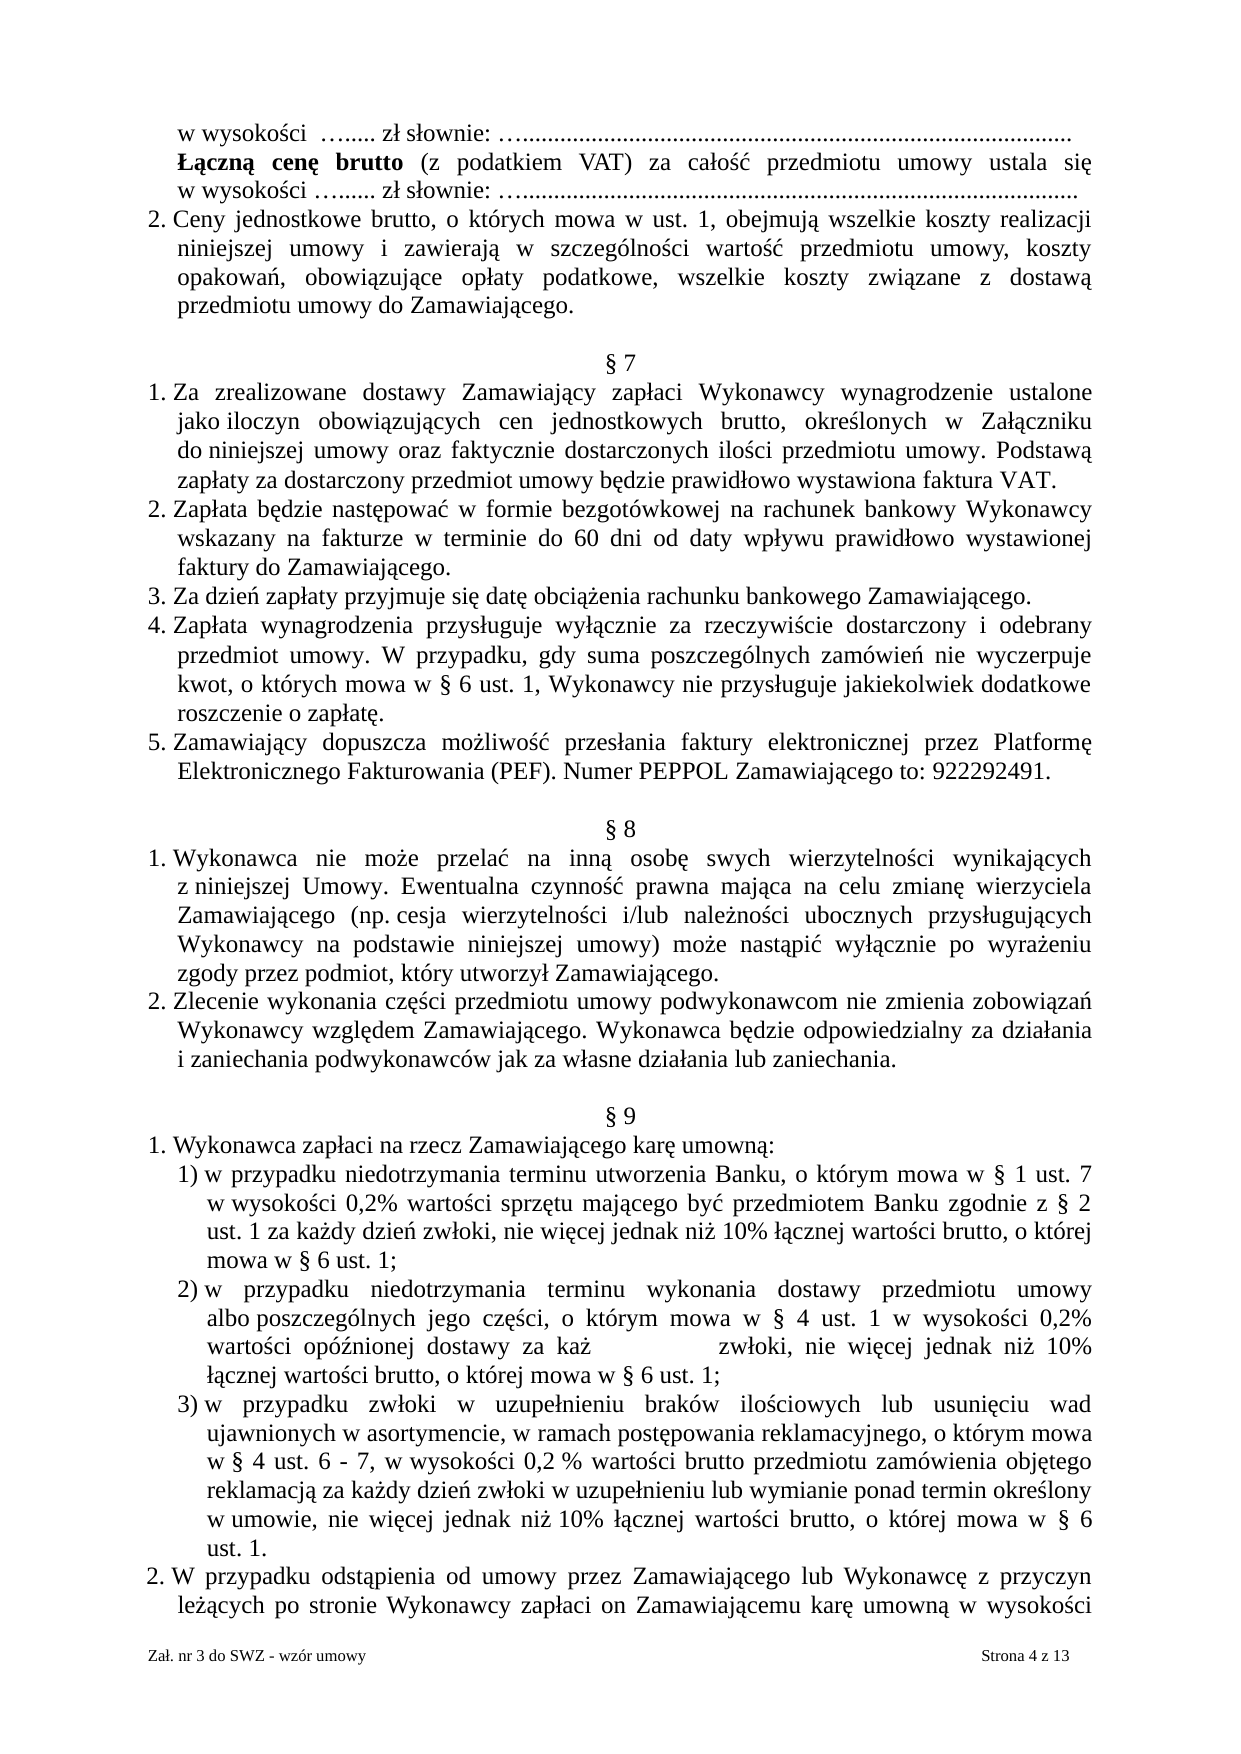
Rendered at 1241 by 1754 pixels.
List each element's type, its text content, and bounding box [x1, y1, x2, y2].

list w przypadku niedotrzymania terminu wykonania dostawy przedmiotu umowy albo poszczególnych jego części, o którym mowa w § 4 ust. 1 w wysokości 0,2% wartości opóźnionej dostawy za każdą godzinę zwłoki, nie więcej jednak niż 10% łącznej wartości brutto, o której mowa w § 6 ust. 1; [177, 1274, 1093, 1389]
list Wykonawca nie może przelać na inną osobę swych wierzytelności wynikających z niniejszej Umowy. Ewentualna czynność prawna mająca na celu zmianę wierzyciela Zamawiającego (np. cesja wierzytelności i/lub należności ubocznych przysługujących Wykonawcy na podstawie niniejszej umowy) może nastąpić wyłącznie po wyrażeniu zgody przez podmiot, który utworzył Zamawiającego. [148, 843, 1093, 986]
list Zapłata wynagrodzenia przysługuje wyłącznie za rzeczywiście dostarczony i odebrany przedmiot umowy. W przypadku, gdy suma poszczególnych zamówień nie wyczerpuje kwot, o których mowa w § 6 ust. 1, Wykonawcy nie przysługuje jakiekolwiek dodatkowe roszczenie o zapłatę. [148, 610, 1093, 727]
list Łączną cenę brutto (z podatkiem VAT) za całość przedmiotu umowy ustala się w wysokości …...... zł słownie: …......................................................................................... [148, 147, 1093, 204]
list Za dzień zapłaty przyjmuje się datę obciążenia rachunku bankowego Zamawiającego. [148, 581, 1093, 610]
list Za zrealizowane dostawy Zamawiający zapłaci Wykonawcy wynagrodzenie ustalone jako iloczyn obowiązujących cen jednostkowych brutto, określonych w Załączniku do niniejszej umowy oraz faktycznie dostarczonych ilości przedmiotu umowy. Podstawą zapłaty za dostarczony przedmiot umowy będzie prawidłowo wystawiona faktura VAT. [148, 377, 1093, 493]
text § 8 [148, 814, 1093, 843]
list Wykonawca zapłaci na rzecz Zamawiającego karę umowną: [148, 1130, 1093, 1159]
list W przypadku odstąpienia od umowy przez Zamawiającego lub Wykonawcę z przyczyn leżących po stronie Wykonawcy zapłaci on Zamawiającemu karę umowną w wysokości [146, 1561, 1093, 1619]
text § 7 [148, 348, 1093, 377]
list w wysokości …..... zł słownie: …........................................................................................ [148, 118, 1093, 147]
list Zapłata będzie następować w formie bezgotówkowej na rachunek bankowy Wykonawcy wskazany na fakturze w terminie do 60 dni od daty wpływu prawidłowo wystawionej faktury do Zamawiającego. [148, 493, 1093, 581]
list Zamawiający dopuszcza możliwość przesłania faktury elektronicznej przez Platformę Elektronicznego Fakturowania (PEF). Numer PEPPOL Zamawiającego to: 922292491. [148, 727, 1093, 785]
list w przypadku zwłoki w uzupełnieniu braków ilościowych lub usunięciu wad ujawnionych w asortymencie, w ramach postępowania reklamacyjnego, o którym mowa w § 4 ust. 6 - 7, w wysokości 0,2 % wartości brutto przedmiotu zamówienia objętego reklamacją za każdy dzień zwłoki w uzupełnieniu lub wymianie ponad termin określony w umowie, nie więcej jednak niż 10% łącznej wartości brutto, o której mowa w § 6 ust. 1. [177, 1389, 1093, 1561]
list w przypadku niedotrzymania terminu utworzenia Banku, o którym mowa w § 1 ust. 7 w wysokości 0,2% wartości sprzętu mającego być przedmiotem Banku zgodnie z § 2 ust. 1 za każdy dzień zwłoki, nie więcej jednak niż 10% łącznej wartości brutto, o której mowa w § 6 ust. 1; [177, 1159, 1093, 1274]
list Ceny jednostkowe brutto, o których mowa w ust. 1, obejmują wszelkie koszty realizacji niniejszej umowy i zawierają w szczególności wartość przedmiotu umowy, koszty opakowań, obowiązujące opłaty podatkowe, wszelkie koszty związane z dostawą przedmiotu umowy do Zamawiającego. [148, 204, 1093, 319]
text § 9 [148, 1101, 1093, 1130]
list Zlecenie wykonania części przedmiotu umowy podwykonawcom nie zmienia zobowiązań Wykonawcy względem Zamawiającego. Wykonawca będzie odpowiedzialny za działania i zaniechania podwykonawców jak za własne działania lub zaniechania. [148, 986, 1093, 1073]
